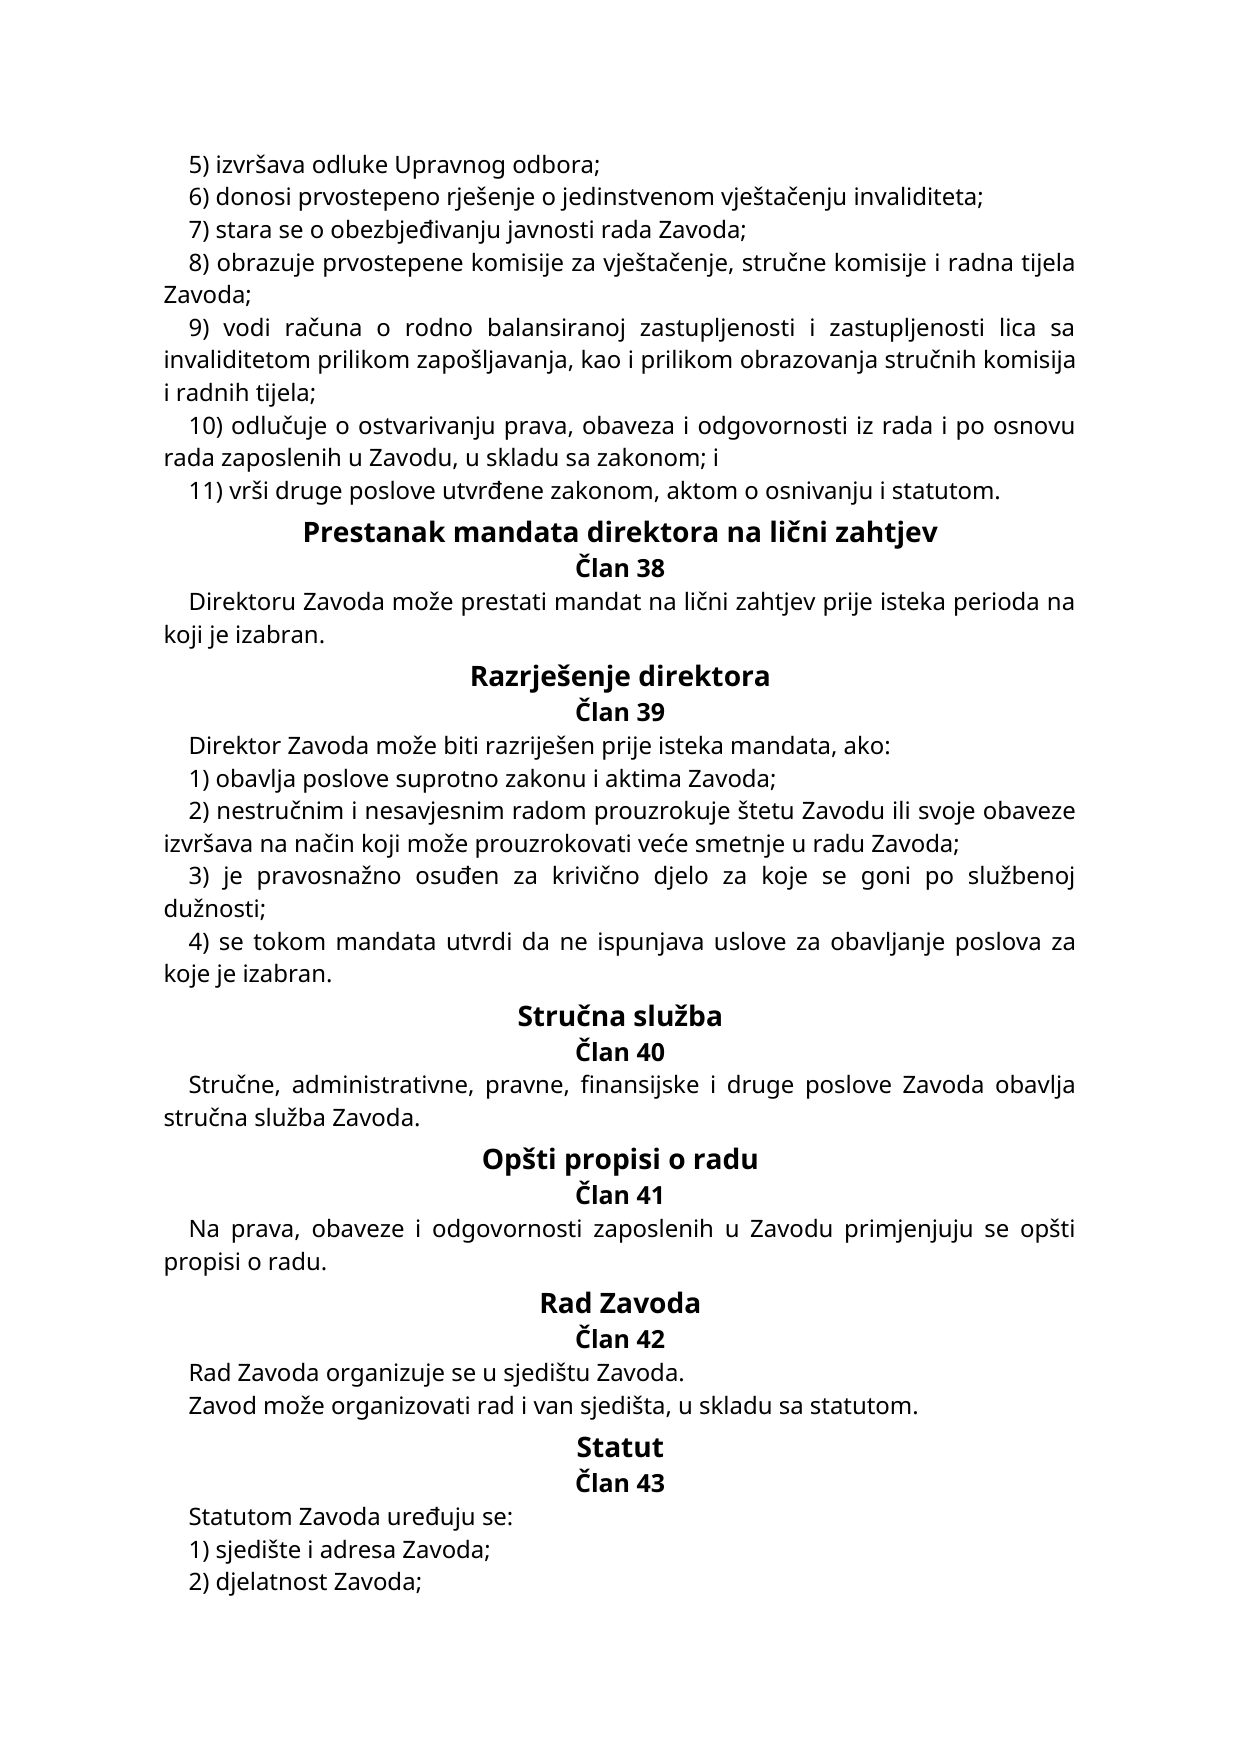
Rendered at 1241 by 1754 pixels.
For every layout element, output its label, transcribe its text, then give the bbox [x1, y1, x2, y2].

text Stručne, administrativne, pravne, finansijske i druge poslove Zavoda obavlja stručna služba Zavoda. [163, 1068, 1077, 1133]
text Opšti propisi o radu [148, 1140, 1093, 1178]
text Rad Zavoda organizuje se u sjedištu Zavoda. [163, 1356, 1077, 1388]
text 3) je pravosnažno osuđen za krivično djelo za koje se goni po službenoj dužnosti; [163, 859, 1077, 924]
text 9) vodi računa o rodno balansiranoj zastupljenosti i zastupljenosti lica sa invaliditetom prilikom zapošljavanja, kao i prilikom obrazovanja stručnih komisija i radnih tijela; [163, 311, 1077, 408]
text 1) sjedište i adresa Zavoda; [163, 1532, 1077, 1565]
text Član 43 [148, 1466, 1093, 1500]
text Statut [148, 1427, 1093, 1466]
text 7) stara se o obezbjeđivanju javnosti rada Zavoda; [163, 213, 1077, 245]
text Član 38 [148, 551, 1093, 585]
text Član 42 [148, 1322, 1093, 1356]
text 11) vrši druge poslove utvrđene zakonom, aktom o osnivanju i statutom. [163, 474, 1077, 506]
text Zavod može organizovati rad i van sjedišta, u skladu sa statutom. [163, 1388, 1077, 1421]
text 10) odlučuje o ostvarivanju prava, obaveza i odgovornosti iz rada i po osnovu rada zaposlenih u Zavodu, u skladu sa zakonom; i [163, 408, 1077, 474]
text Direktoru Zavoda može prestati mandat na lični zahtjev prije isteka perioda na koji je izabran. [163, 585, 1077, 650]
text Rad Zavoda [148, 1283, 1093, 1322]
text Statutom Zavoda uređuju se: [163, 1500, 1077, 1532]
text Na prava, obaveze i odgovornosti zaposlenih u Zavodu primjenjuju se opšti propisi o radu. [163, 1212, 1077, 1277]
text 5) izvršava odluke Upravnog odbora; [163, 148, 1077, 180]
text 4) se tokom mandata utvrdi da ne ispunjava uslove za obavljanje poslova za koje je izabran. [163, 924, 1077, 989]
text Prestanak mandata direktora na lični zahtjev [148, 512, 1093, 551]
text Razrješenje direktora [148, 656, 1093, 695]
text Stručna služba [148, 996, 1093, 1034]
text Član 40 [148, 1034, 1093, 1068]
text Član 39 [148, 695, 1093, 729]
text 2) djelatnost Zavoda; [163, 1565, 1077, 1598]
text 6) donosi prvostepeno rješenje o jedinstvenom vještačenju invaliditeta; [163, 180, 1077, 213]
text Član 41 [148, 1178, 1093, 1212]
text 1) obavlja poslove suprotno zakonu i aktima Zavoda; [163, 761, 1077, 794]
text 8) obrazuje prvostepene komisije za vještačenje, stručne komisije i radna tijela Zavoda; [163, 245, 1077, 311]
text 2) nestručnim i nesavjesnim radom prouzrokuje štetu Zavodu ili svoje obaveze izvršava na način koji može prouzrokovati veće smetnje u radu Zavoda; [163, 794, 1077, 859]
text Direktor Zavoda može biti razriješen prije isteka mandata, ako: [163, 729, 1077, 761]
